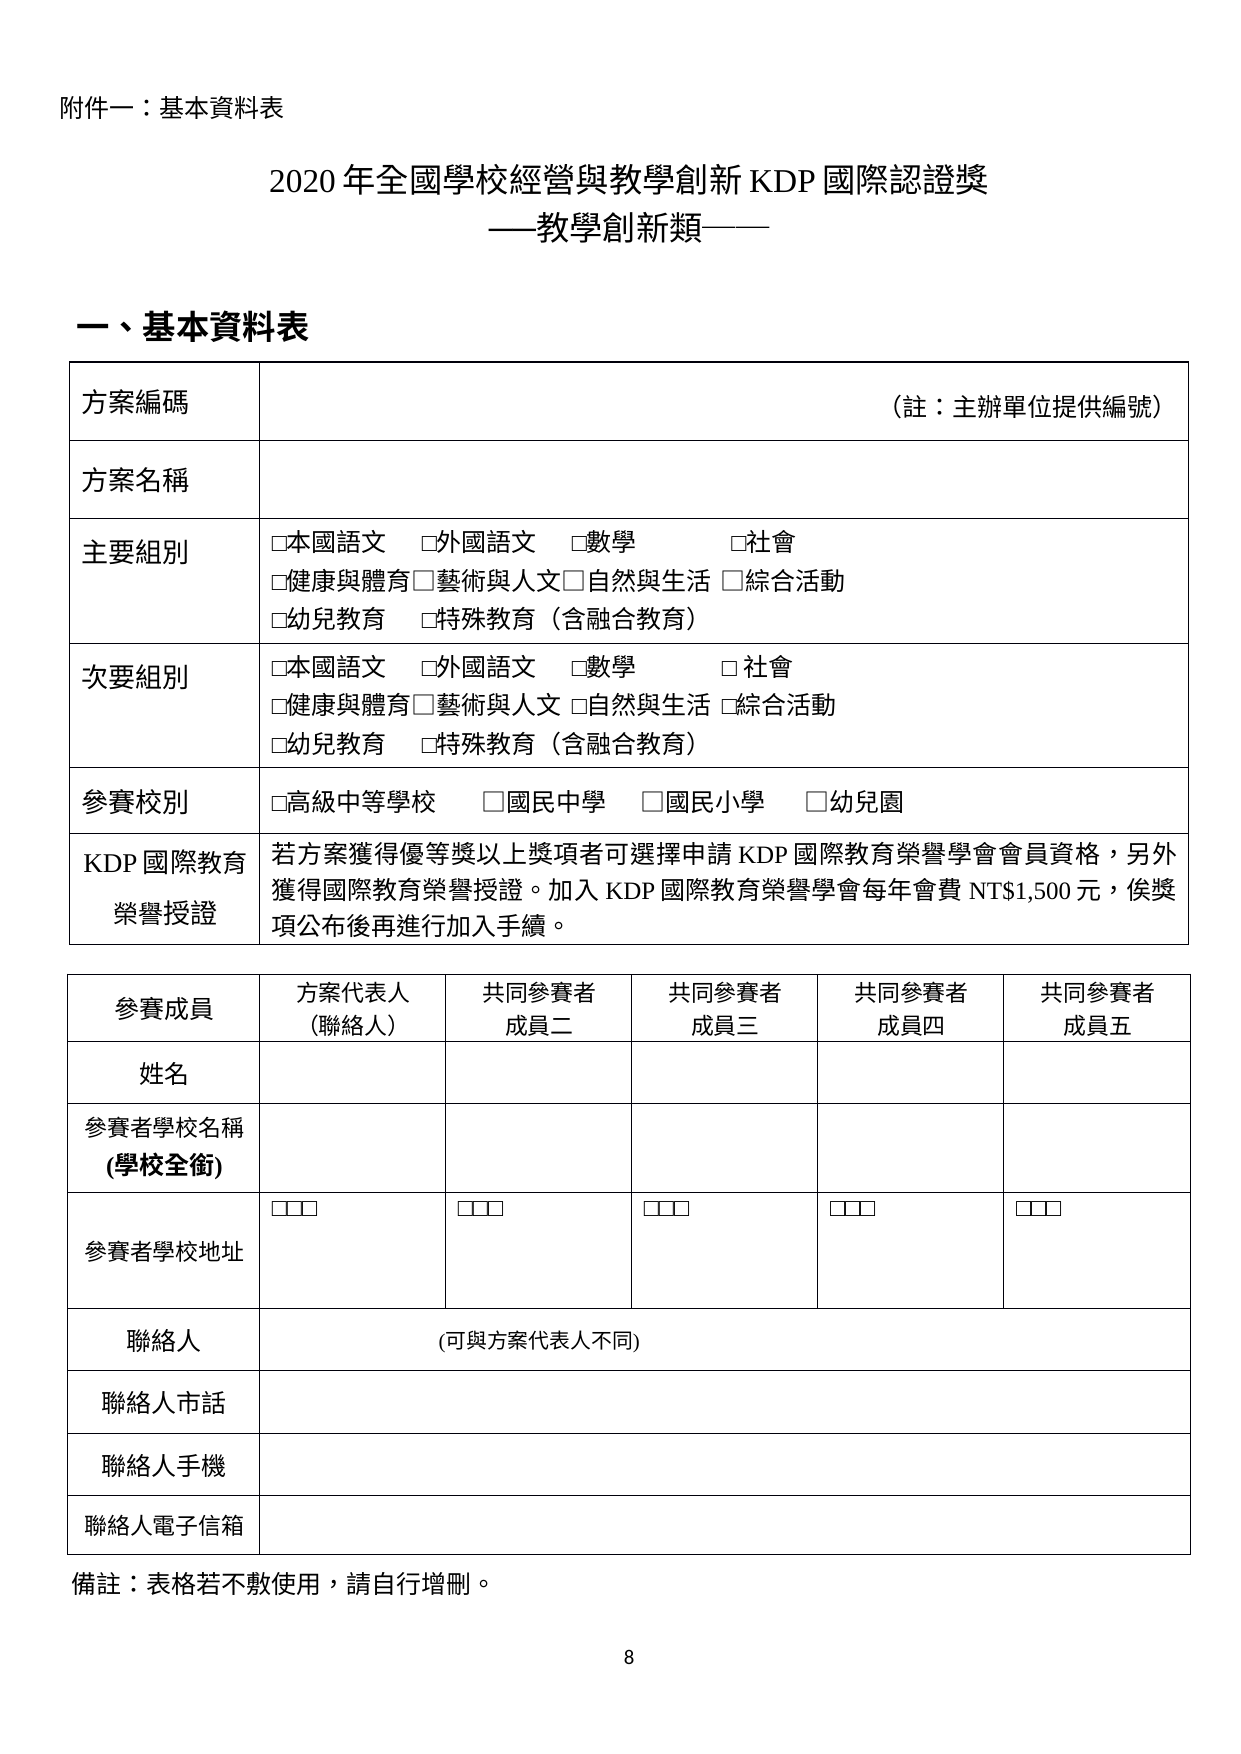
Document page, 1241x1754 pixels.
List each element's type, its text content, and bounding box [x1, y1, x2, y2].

table_cell [1004, 1104, 1190, 1192]
table_cell [818, 1104, 1003, 1192]
table_header 共同參賽者 成員二 [446, 975, 631, 1041]
table_cell □本國語文 □外國語文 □數學 □ 社會 □健康與體育□藝術與人文 □自然與生活 □綜合活動 □幼兒教育 □特殊教育（含融合教育） [260, 644, 1188, 767]
table_cell 參賽校別 [70, 768, 259, 832]
table_cell [1004, 1042, 1190, 1103]
table_cell [260, 1104, 445, 1192]
table_cell [446, 1042, 631, 1103]
table_cell □高級中等學校 □國民中學 □國民小學 □幼兒園 [260, 768, 1188, 832]
text ──教學創新類── [59, 202, 1199, 250]
table_header （註：主辦單位提供編號） [260, 363, 1188, 439]
table_cell [260, 1496, 1190, 1554]
table_cell □□□ [446, 1193, 631, 1308]
text 備註：表格若不敷使用，請自行增刪。 [59, 1555, 1199, 1603]
table_cell [632, 1042, 817, 1103]
table_cell [260, 1434, 1190, 1495]
text 一、基本資料表 [59, 301, 1199, 349]
table_cell 聯絡人市話 [68, 1371, 259, 1432]
table_cell KDP國際教育 榮譽授證 [70, 834, 259, 944]
table_cell 聯絡人手機 [68, 1434, 259, 1495]
table_header 參賽成員 [68, 975, 259, 1041]
table_cell □□□ [260, 1193, 445, 1308]
table_cell 參賽者學校名稱 (學校全銜) [68, 1104, 259, 1192]
table_cell □本國語文 □外國語文 □數學 □社會 □健康與體育□藝術與人文□自然與生活 □綜合活動 □幼兒教育 □特殊教育（含融合教育） [260, 519, 1188, 642]
table_cell □□□ [818, 1193, 1003, 1308]
table_cell 若方案獲得優等獎以上獎項者可選擇申請KDP國際教育榮譽學會會員資格，另外獲得國際教育榮譽授證。加入KDP國際教育榮譽學會每年會費NT$1,500元，俟獎項公布後再進行加入手續。 [260, 834, 1188, 944]
table_cell [632, 1104, 817, 1192]
table_cell [446, 1104, 631, 1192]
table_cell [260, 1042, 445, 1103]
table_header 方案代表人 （聯絡人） [260, 975, 445, 1041]
table_header 共同參賽者 成員四 [818, 975, 1003, 1041]
table_cell 聯絡人 [68, 1309, 259, 1370]
text 附件一：基本資料表 [59, 89, 1199, 125]
table_cell 姓名 [68, 1042, 259, 1103]
table_cell [818, 1042, 1003, 1103]
table_cell □□□ [632, 1193, 817, 1308]
table_cell 主要組別 [70, 519, 259, 642]
table_cell □□□ [1004, 1193, 1190, 1308]
table_header 方案編碼 [70, 363, 259, 439]
table_cell 次要組別 [70, 644, 259, 767]
table_cell 聯絡人電子信箱 [68, 1496, 259, 1554]
table_cell [260, 1371, 1190, 1432]
table_header 共同參賽者 成員五 [1004, 975, 1190, 1041]
table_header 共同參賽者 成員三 [632, 975, 817, 1041]
table_cell [260, 441, 1188, 518]
table_cell 方案名稱 [70, 441, 259, 518]
table_cell (可與方案代表人不同) [260, 1309, 1190, 1370]
table_cell 參賽者學校地址 [68, 1193, 259, 1308]
